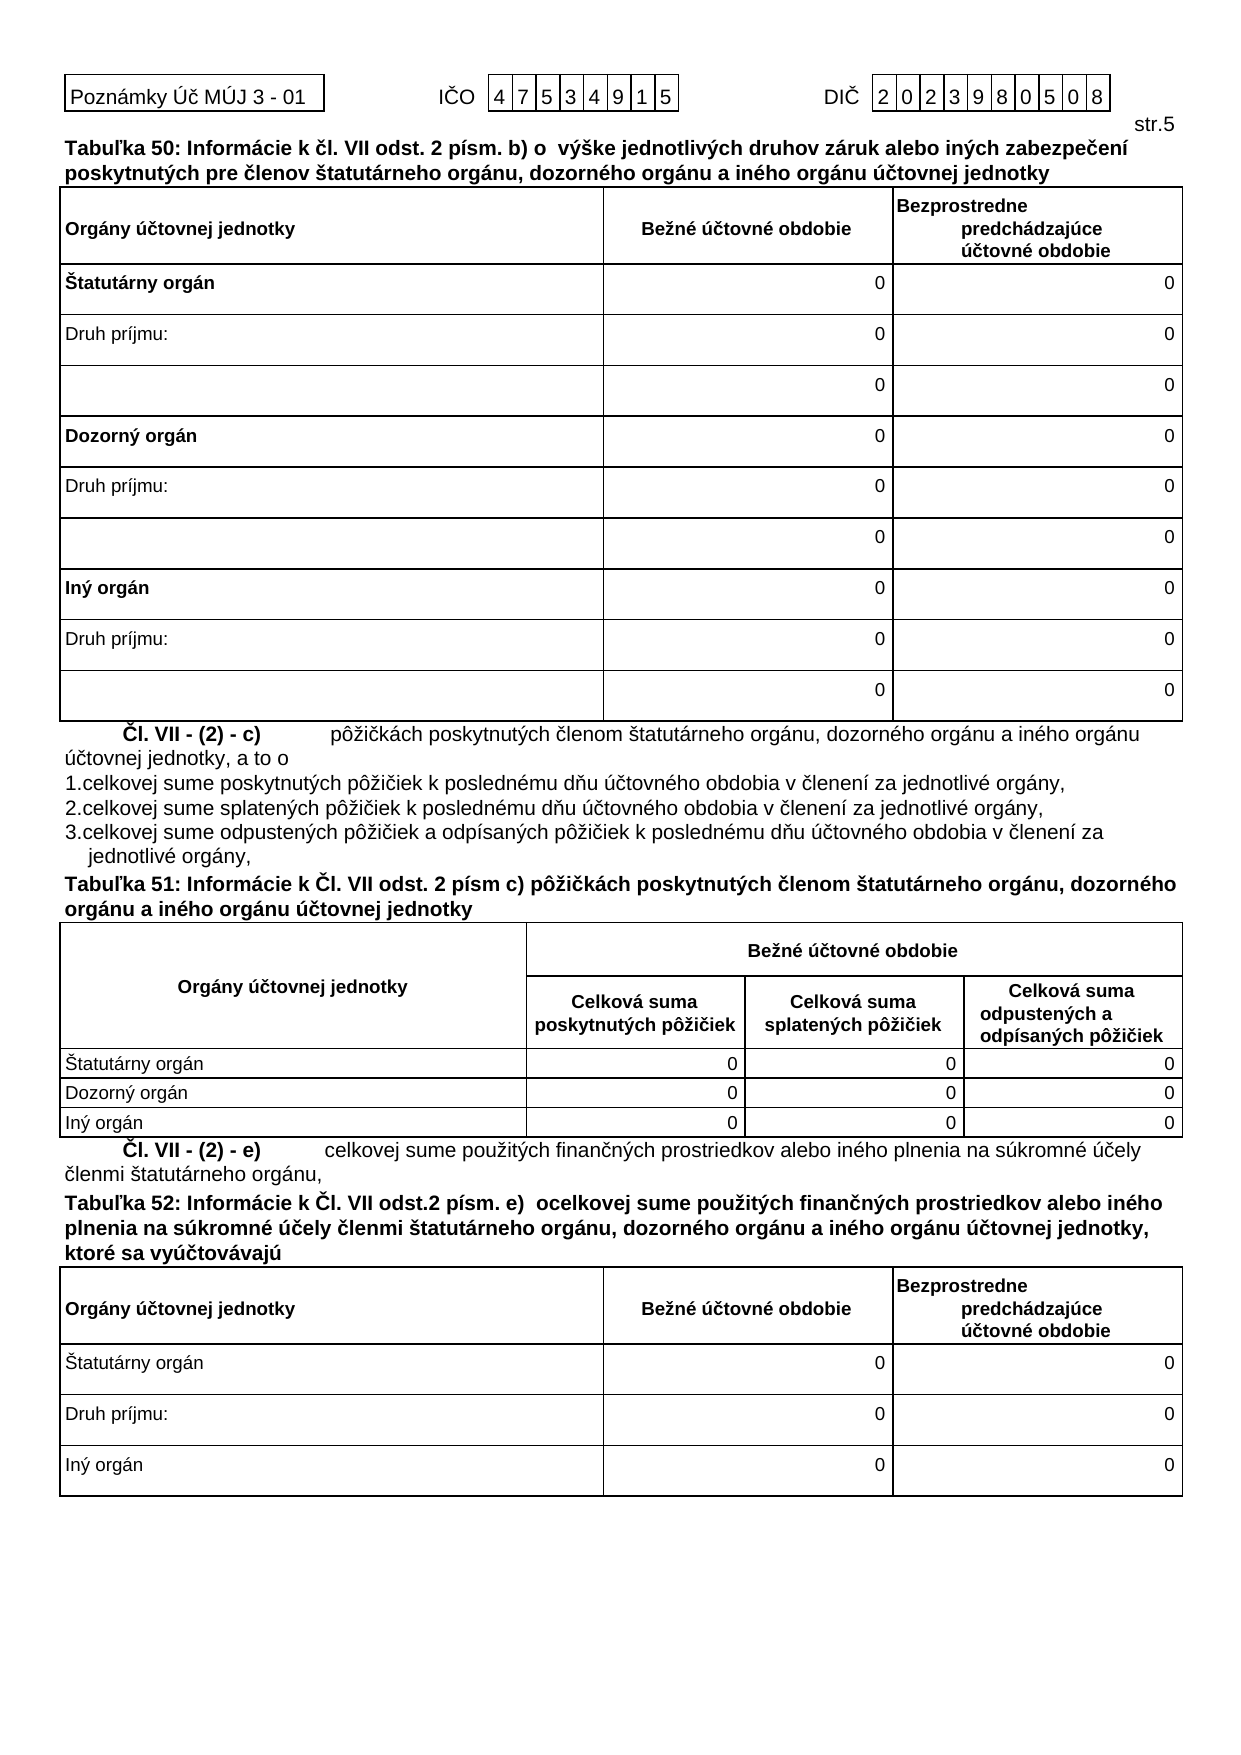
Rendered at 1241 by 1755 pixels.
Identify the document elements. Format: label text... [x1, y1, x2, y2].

table_header Bežné účtovné obdobie [604, 188, 874, 263]
table_header Bezprostredne predchádzajúce účtovné obdobie [894, 188, 1182, 263]
table_cell Druh príjmu: [61, 620, 603, 669]
table_cell 0 [875, 620, 892, 669]
list celkovej sume poskytnutých pôžičiek k poslednému dňu účtovného obdobia v členení za jednotlivé orgány, [42, 771, 1186, 795]
list celkovej sume splatených pôžičiek k poslednému dňu účtovného obdobia v členení za jednotlivé orgány, [42, 795, 1186, 819]
table_cell Iný orgán [61, 570, 603, 619]
table_cell [61, 519, 603, 568]
table_cell 0 [746, 1049, 963, 1077]
table_cell 0 [527, 1079, 744, 1107]
table_cell 0 [965, 1079, 1182, 1107]
table_cell Dozorný orgán [61, 1079, 526, 1107]
table_cell [604, 468, 874, 517]
table_cell 0 [894, 417, 1182, 466]
table_cell [604, 1395, 874, 1444]
table_header Orgány účtovnej jednotky [61, 1268, 603, 1343]
table_cell 0 [894, 519, 1182, 568]
list celkovej sume odpustených pôžičiek a odpísaných pôžičiek k poslednému dňu účtovného obdobia v členení za jednotlivé orgány, [42, 820, 1186, 868]
table_cell 0 [894, 671, 1182, 720]
table_cell 0 [875, 366, 892, 415]
table_cell [604, 519, 874, 568]
table_cell Iný orgán [61, 1108, 526, 1136]
table_header Bežné účtovné obdobie [604, 1268, 874, 1343]
table_header Orgány účtovnej jednotky [61, 188, 603, 263]
table_cell Dozorný orgán [61, 417, 603, 466]
table_cell 0 [894, 570, 1182, 619]
table_cell 0 [875, 1395, 892, 1444]
text Čl. VII - (2) - e) celkovej sume použitých finančných prostriedkov alebo iného plnenia na súkromné účely členmi štatutárneho orgánu, [64, 1138, 1186, 1186]
table_cell 0 [965, 1108, 1182, 1136]
table_cell [604, 417, 874, 466]
table_cell [604, 671, 874, 720]
table_header Bezprostredne predchádzajúce účtovné obdobie [894, 1268, 1182, 1343]
table_cell [604, 1446, 874, 1495]
table_cell Celková suma splatených pôžičiek [746, 977, 963, 1048]
table_cell Druh príjmu: [61, 468, 603, 517]
table_cell [604, 570, 874, 619]
table_cell 0 [875, 265, 892, 314]
table_cell 0 [894, 468, 1182, 517]
table_cell 0 [875, 570, 892, 619]
table_cell Štatutárny orgán [61, 1345, 603, 1394]
table_cell [61, 366, 603, 415]
table_header Orgány účtovnej jednotky [61, 923, 526, 1048]
table_cell 0 [875, 671, 892, 720]
table_cell 0 [965, 1049, 1182, 1077]
table_cell [604, 366, 874, 415]
table_cell Iný orgán [61, 1446, 603, 1495]
table_cell 0 [527, 1049, 744, 1077]
table_header Bežné účtovné obdobie [527, 923, 964, 975]
table_cell 0 [894, 265, 1182, 314]
table_cell 0 [875, 417, 892, 466]
table_cell 0 [746, 1079, 963, 1107]
table_cell [604, 620, 874, 669]
table_cell 0 [746, 1108, 963, 1136]
table_cell [604, 315, 874, 364]
table_cell Štatutárny orgán [61, 265, 603, 314]
table_cell 0 [875, 468, 892, 517]
subtitle Tabuľka 52: Informácie k Čl. VII odst.2 písm. e) ocelkovej sume použitých finančných prostriedkov alebo iného plnenia na súkromné účely členmi štatutárneho orgánu, dozorného orgánu a iného orgánu účtovnej jednotky, ktoré sa vyúčtovávajú [64, 1191, 1184, 1265]
table_cell [61, 671, 603, 720]
table_cell 0 [894, 1446, 1182, 1495]
table_cell Štatutárny orgán [61, 1049, 526, 1077]
table_cell Druh príjmu: [61, 1395, 603, 1444]
table_cell 0 [894, 366, 1182, 415]
table_cell 0 [894, 1345, 1182, 1394]
table_header [875, 188, 892, 263]
table_cell 0 [875, 1446, 892, 1495]
table_header [875, 1268, 892, 1343]
table_cell Druh príjmu: [61, 315, 603, 364]
table_cell 0 [875, 1345, 892, 1394]
table_header [964, 923, 1182, 975]
table_cell 0 [875, 519, 892, 568]
table_cell 0 [894, 1395, 1182, 1444]
text Čl. VII - (2) - c) pôžičkách poskytnutých členom štatutárneho orgánu, dozorného orgánu a iného orgánu účtovnej jednotky, a to o [64, 722, 1186, 770]
table_cell Celková suma poskytnutých pôžičiek [527, 977, 744, 1048]
table_cell [604, 265, 874, 314]
table_cell [604, 1345, 874, 1394]
table_cell Celková suma odpustených a odpísaných pôžičiek [965, 977, 1182, 1048]
subtitle Tabuľka 50: Informácie k čl. VII odst. 2 písm. b) o výške jednotlivých druhov záruk alebo iných zabezpečení poskytnutých pre členov štatutárneho orgánu, dozorného orgánu a iného orgánu účtovnej jednotky [64, 136, 1184, 185]
subtitle Tabuľka 51: Informácie k Čl. VII odst. 2 písm c) pôžičkách poskytnutých členom štatutárneho orgánu, dozorného orgánu a iného orgánu účtovnej jednotky [64, 872, 1184, 921]
table_cell 0 [527, 1108, 744, 1136]
table_cell 0 [894, 315, 1182, 364]
table_cell 0 [894, 620, 1182, 669]
table_cell 0 [875, 315, 892, 364]
